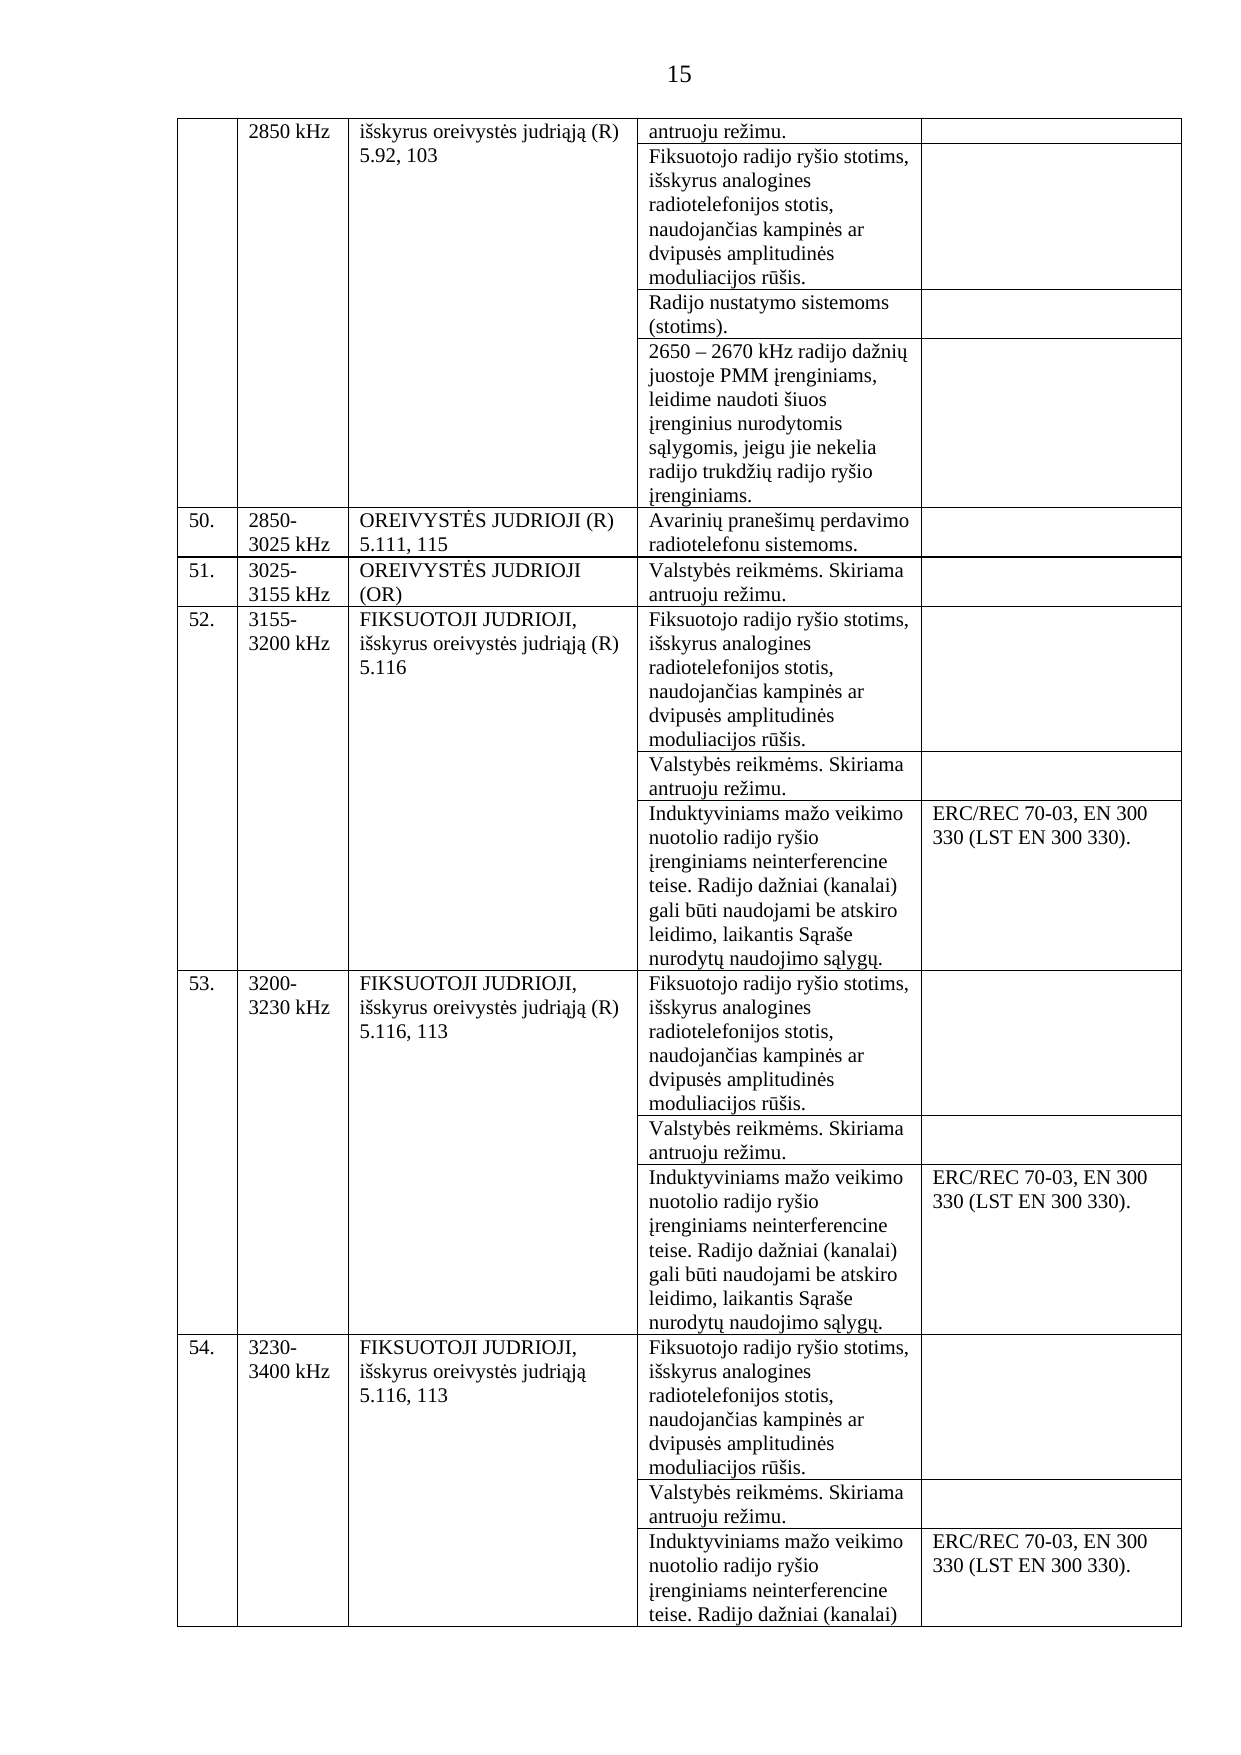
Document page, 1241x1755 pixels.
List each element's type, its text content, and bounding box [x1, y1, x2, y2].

table_cell Induktyviniams mažo veikimo nuotolio radijo ryšio įrenginiams neinterferencine teise. Radijo dažniai (kanalai) [638, 1529, 921, 1626]
table_cell 50. [178, 508, 237, 556]
table_cell 54. [178, 1335, 237, 1626]
table_cell Induktyviniams mažo veikimo nuotolio radijo ryšio įrenginiams neinterferencine teise. Radijo dažniai (kanalai) gali būti naudojami be atskiro leidimo, laikantis Sąraše nurodytų naudojimo sąlygų. [638, 1165, 921, 1334]
table_cell 3025-3155 kHz [238, 558, 348, 606]
table_cell [922, 971, 1181, 1115]
table_cell FIKSUOTOJI JUDRIOJI, išskyrus oreivystės judriąją (R) 5.116, 113 [349, 971, 637, 1334]
table_cell 2850-3025 kHz [238, 508, 348, 556]
table_cell [922, 752, 1181, 800]
table_cell [922, 1116, 1181, 1164]
table_cell OREIVYSTĖS JUDRIOJI (R) 5.111, 115 [349, 508, 637, 556]
table_cell [922, 1335, 1181, 1479]
table_cell [922, 119, 1181, 143]
table_cell Valstybės reikmėms. Skiriama antruoju režimu. [638, 752, 921, 800]
table_cell [922, 144, 1181, 289]
table_cell 3155-3200 kHz [238, 607, 348, 970]
table_cell [178, 119, 237, 507]
table_cell Fiksuotojo radijo ryšio stotims, išskyrus analogines radiotelefonijos stotis, naudojančias kampinės ar dvipusės amplitudinės moduliacijos rūšis. [638, 1335, 921, 1479]
table_cell FIKSUOTOJI JUDRIOJI, išskyrus oreivystės judriąją 5.116, 113 [349, 1335, 637, 1626]
table_cell Valstybės reikmėms. Skiriama antruoju režimu. [638, 558, 921, 606]
table_cell [922, 1480, 1181, 1528]
table_cell Fiksuotojo radijo ryšio stotims, išskyrus analogines radiotelefonijos stotis, naudojančias kampinės ar dvipusės amplitudinės moduliacijos rūšis. [638, 971, 921, 1115]
table_cell 51. [178, 558, 237, 606]
table_cell ERC/REC 70-03, EN 300 330 (LST EN 300 330). [922, 801, 1181, 970]
table_cell Valstybės reikmėms. Skiriama antruoju režimu. [638, 1480, 921, 1528]
table_cell 3230-3400 kHz [238, 1335, 348, 1626]
table_cell ERC/REC 70-03, EN 300 330 (LST EN 300 330). [922, 1529, 1181, 1626]
table_cell [922, 508, 1181, 556]
table_cell Radijo nustatymo sistemoms (stotims). [638, 290, 921, 338]
table_cell 2650 – 2670 kHz radijo dažnių juostoje PMM įrenginiams, leidime naudoti šiuos įrenginius nurodytomis sąlygomis, jeigu jie nekelia radijo trukdžių radijo ryšio įrenginiams. [638, 339, 921, 507]
table_cell Avarinių pranešimų perdavimo radiotelefonu sistemoms. [638, 508, 921, 556]
table_cell Induktyviniams mažo veikimo nuotolio radijo ryšio įrenginiams neinterferencine teise. Radijo dažniai (kanalai) gali būti naudojami be atskiro leidimo, laikantis Sąraše nurodytų naudojimo sąlygų. [638, 801, 921, 970]
table_cell išskyrus oreivystės judriąją (R) 5.92, 103 [349, 119, 637, 507]
table_cell ERC/REC 70-03, EN 300 330 (LST EN 300 330). [922, 1165, 1181, 1334]
table_cell 53. [178, 971, 237, 1334]
table_cell Fiksuotojo radijo ryšio stotims, išskyrus analogines radiotelefonijos stotis, naudojančias kampinės ar dvipusės amplitudinės moduliacijos rūšis. [638, 607, 921, 751]
table_cell 52. [178, 607, 237, 970]
table_cell FIKSUOTOJI JUDRIOJI, išskyrus oreivystės judriąją (R) 5.116 [349, 607, 637, 970]
table_cell 3200-3230 kHz [238, 971, 348, 1334]
table_cell 2850 kHz [238, 119, 348, 507]
table_cell [922, 290, 1181, 338]
table_cell [922, 558, 1181, 606]
table_cell [922, 339, 1181, 507]
table_cell Fiksuotojo radijo ryšio stotims, išskyrus analogines radiotelefonijos stotis, naudojančias kampinės ar dvipusės amplitudinės moduliacijos rūšis. [638, 144, 921, 289]
table_cell [922, 607, 1181, 751]
table_cell OREIVYSTĖS JUDRIOJI (OR) [349, 558, 637, 606]
table_cell antruoju režimu. [638, 119, 921, 143]
table_cell Valstybės reikmėms. Skiriama antruoju režimu. [638, 1116, 921, 1164]
